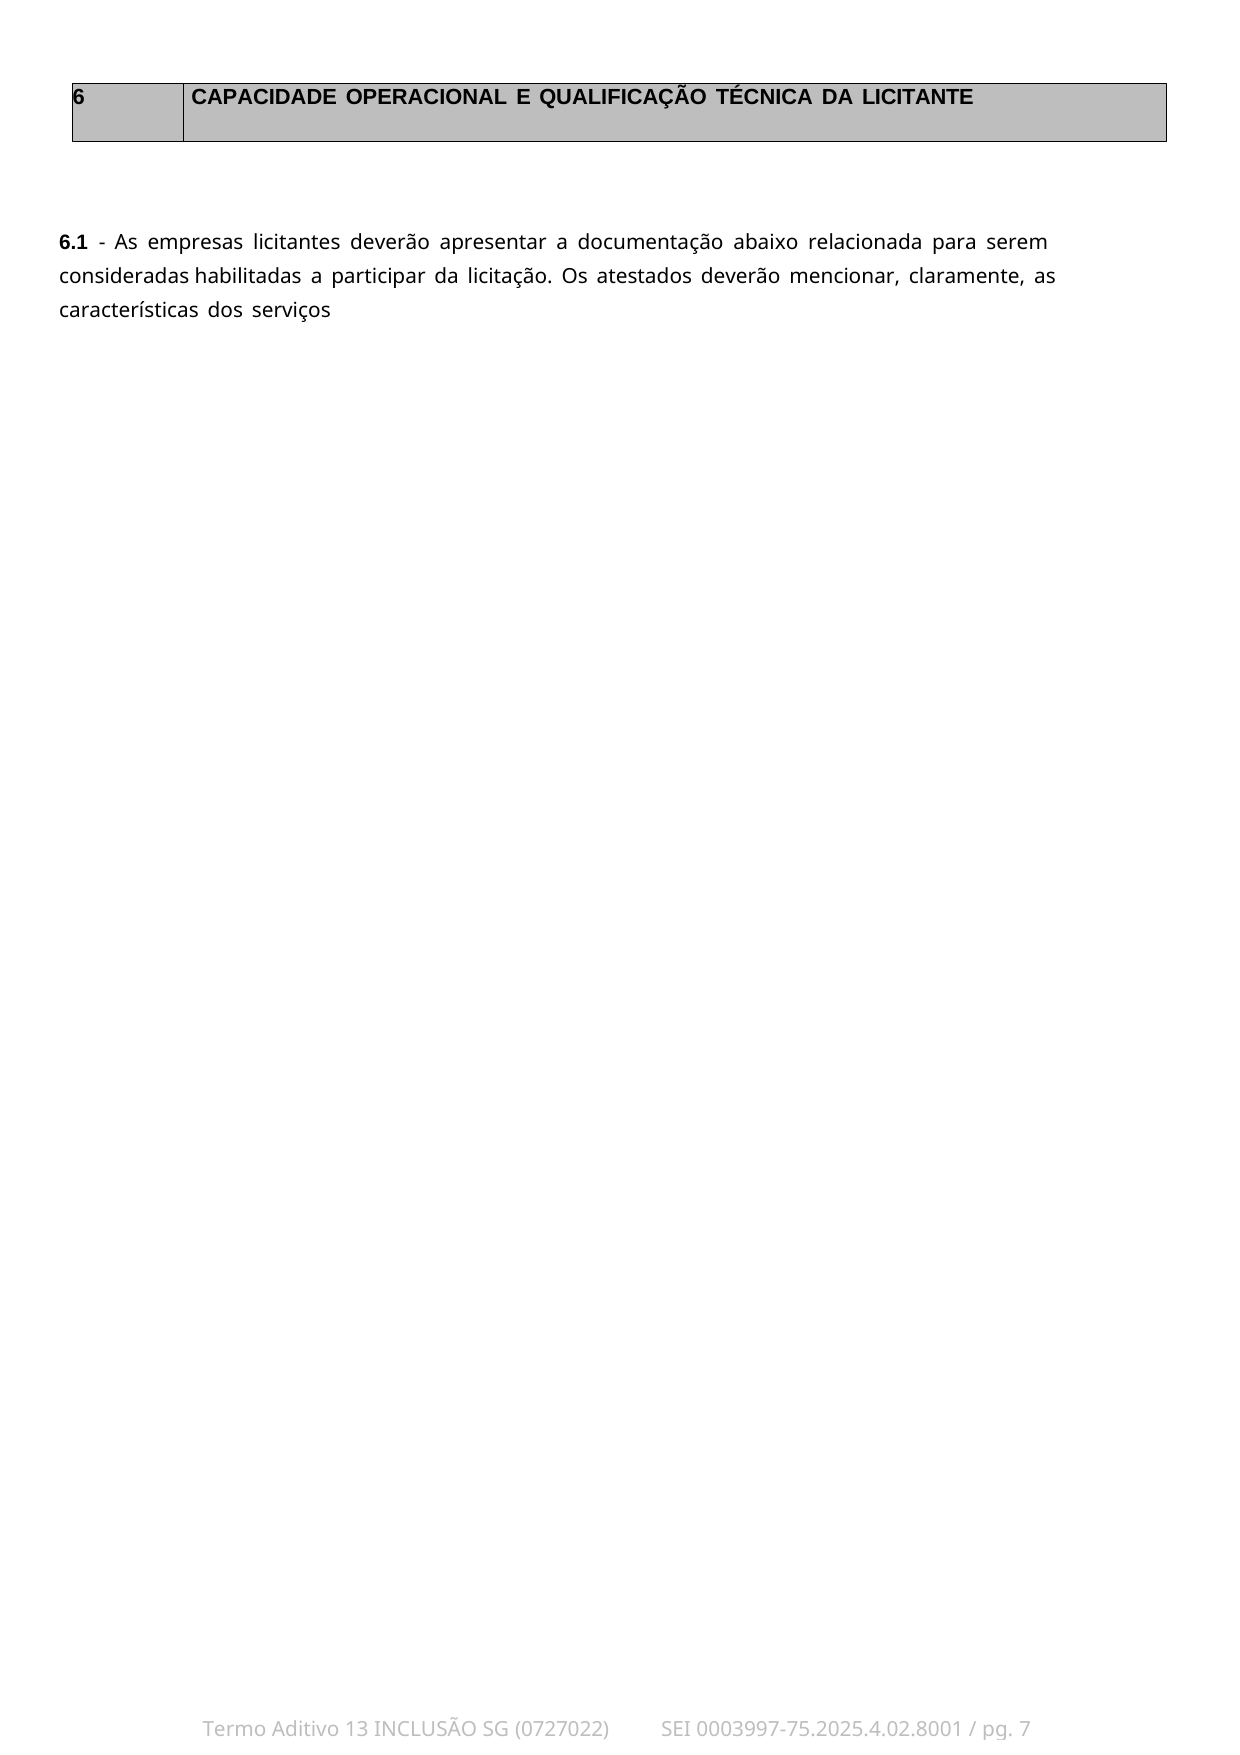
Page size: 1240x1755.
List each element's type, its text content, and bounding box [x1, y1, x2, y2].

list - As empresas licitantes deverão apresentar a documentação abaixo relacionada para serem consideradas habilitadas a participar da licitação. Os atestados deverão mencionar, claramente, as características dos serviços [59, 227, 1167, 324]
